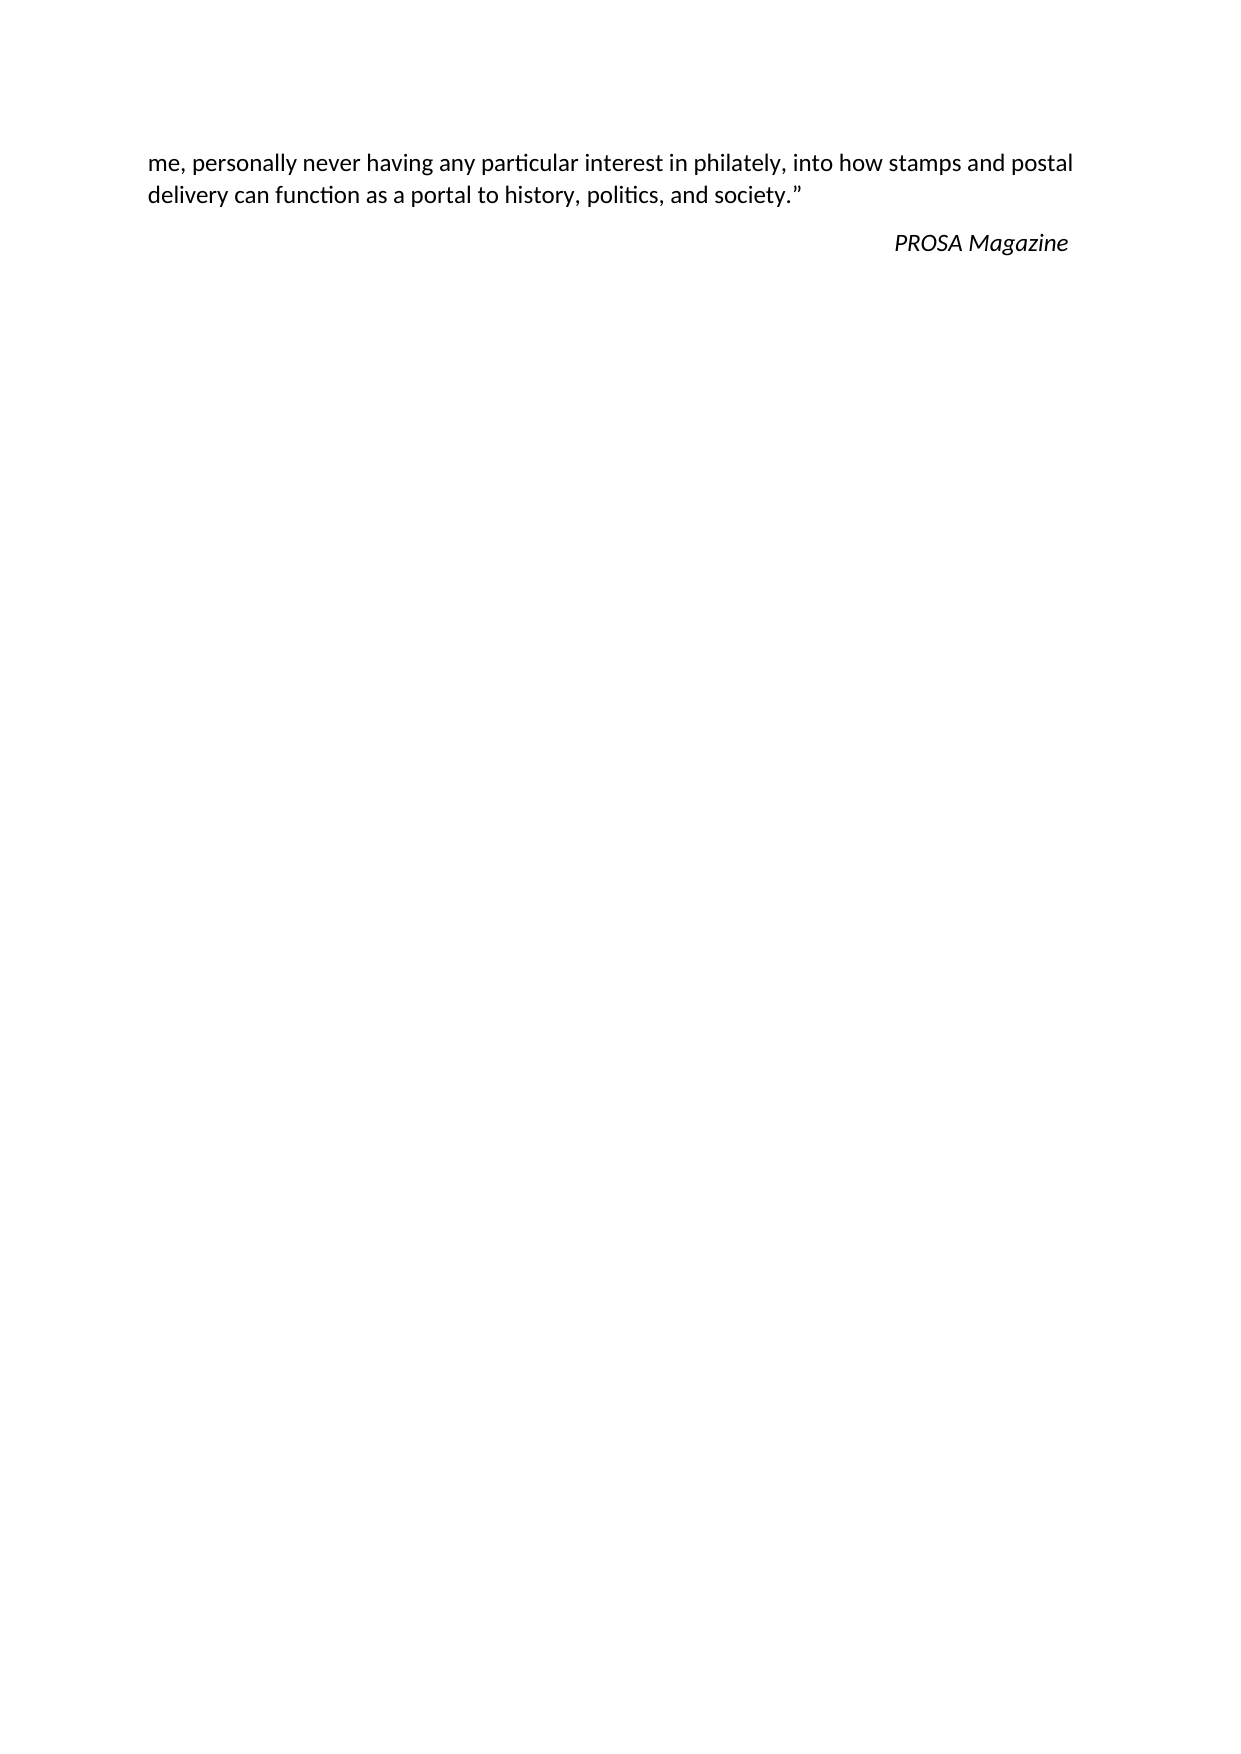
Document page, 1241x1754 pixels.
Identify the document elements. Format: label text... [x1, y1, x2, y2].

text me, personally never having any particular interest in philately, into how stamps and postal delivery can function as a portal to history, politics, and society.” [148, 148, 1093, 210]
text PROSA Magazine [148, 228, 1093, 258]
